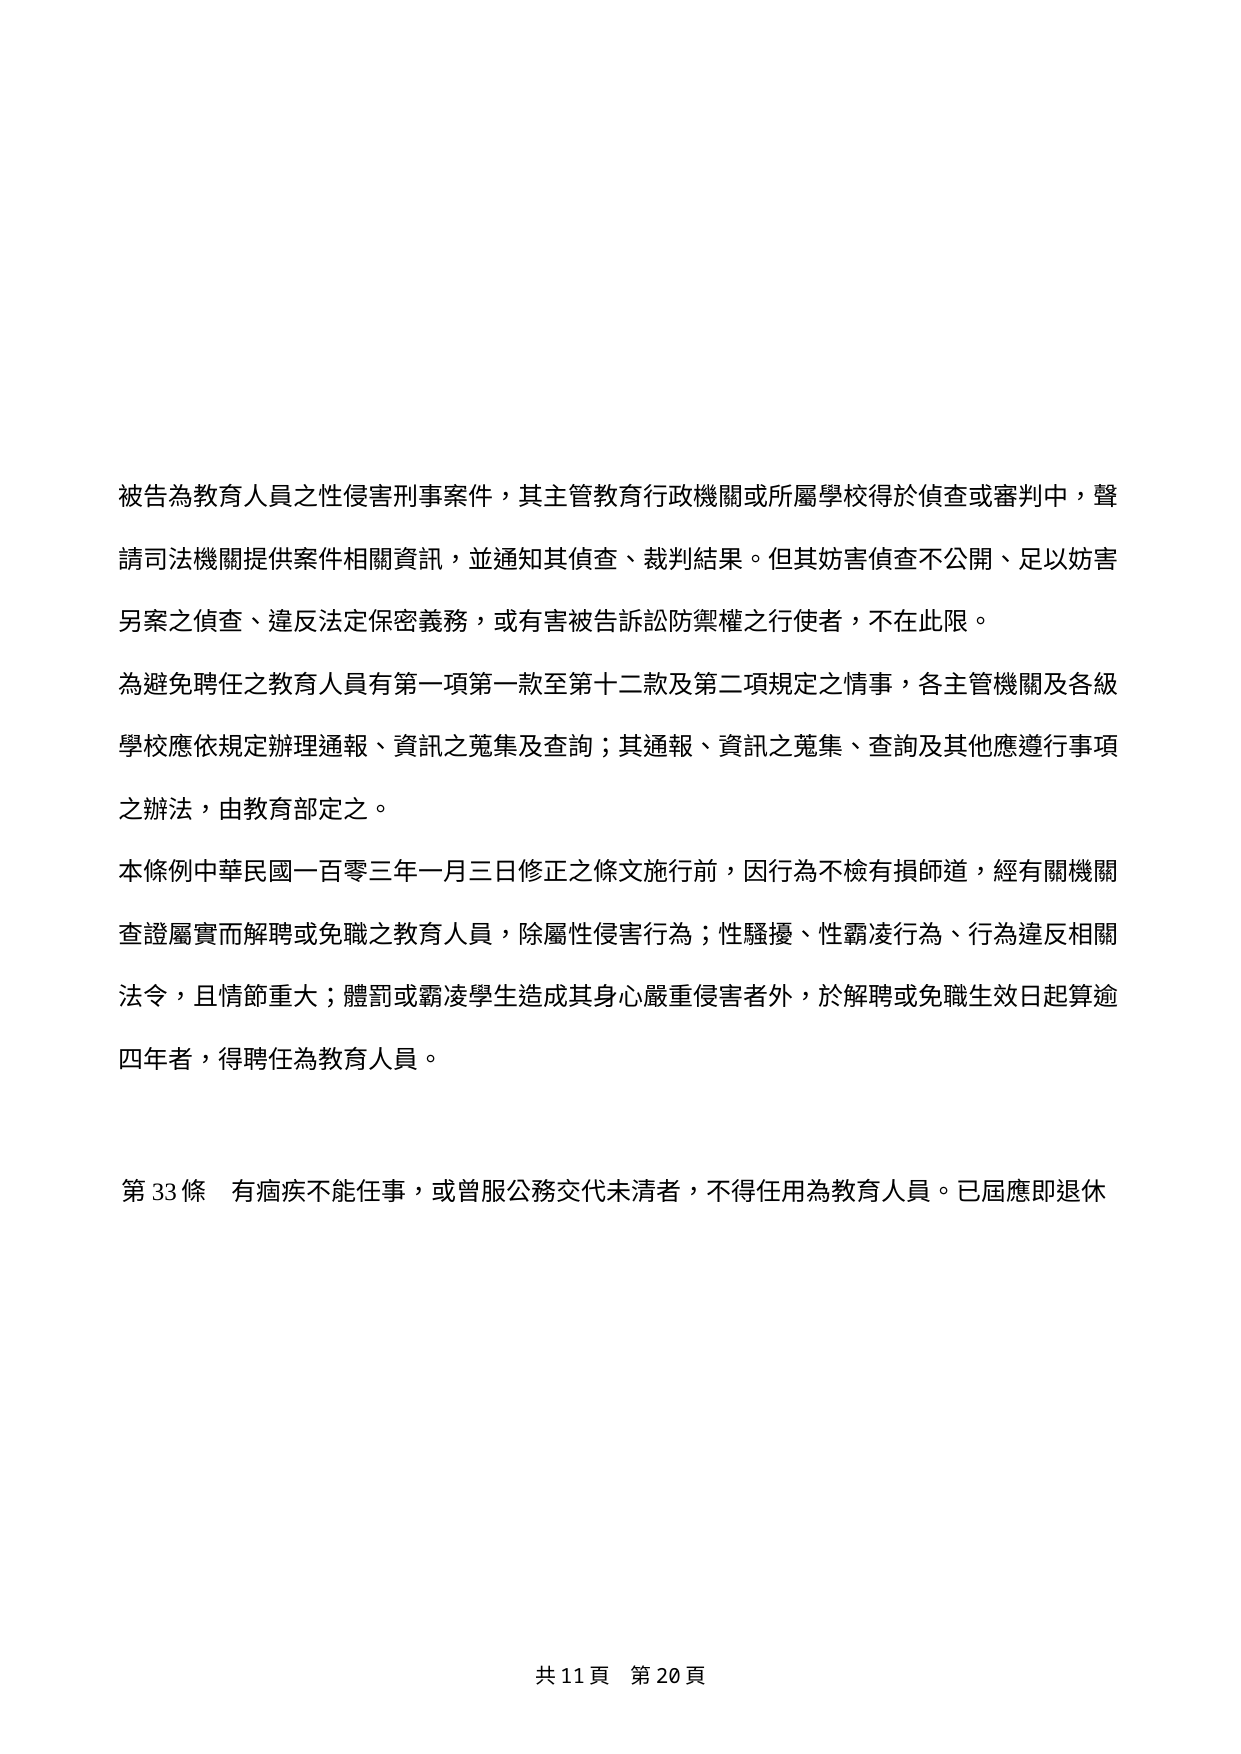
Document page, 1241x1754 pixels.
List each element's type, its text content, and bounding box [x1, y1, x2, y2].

text 本條例中華民國一百零三年一月三日修正之條文施行前，因行為不檢有損師道，經有關機關查證屬實而解聘或免職之教育人員，除屬性侵害行為；性騷擾、性霸凌行為、行為違反相關法令，且情節重大；體罰或霸凌學生造成其身心嚴重侵害者外，於解聘或免職生效日起算逾四年者，得聘任為教育人員。 [118, 828, 1122, 1078]
text 第33條 有痼疾不能任事，或曾服公務交代未清者，不得任用為教育人員。已屆應即退休 [122, 1147, 1122, 1210]
text 被告為教育人員之性侵害刑事案件，其主管教育行政機關或所屬學校得於偵查或審判中，聲請司法機關提供案件相關資訊，並通知其偵查、裁判結果。但其妨害偵查不公開、足以妨害另案之偵查、違反法定保密義務，或有害被告訴訟防禦權之行使者，不在此限。 [118, 453, 1122, 641]
text 為避免聘任之教育人員有第一項第一款至第十二款及第二項規定之情事，各主管機關及各級學校應依規定辦理通報、資訊之蒐集及查詢；其通報、資訊之蒐集、查詢及其他應遵行事項之辦法，由教育部定之。 [118, 641, 1122, 828]
